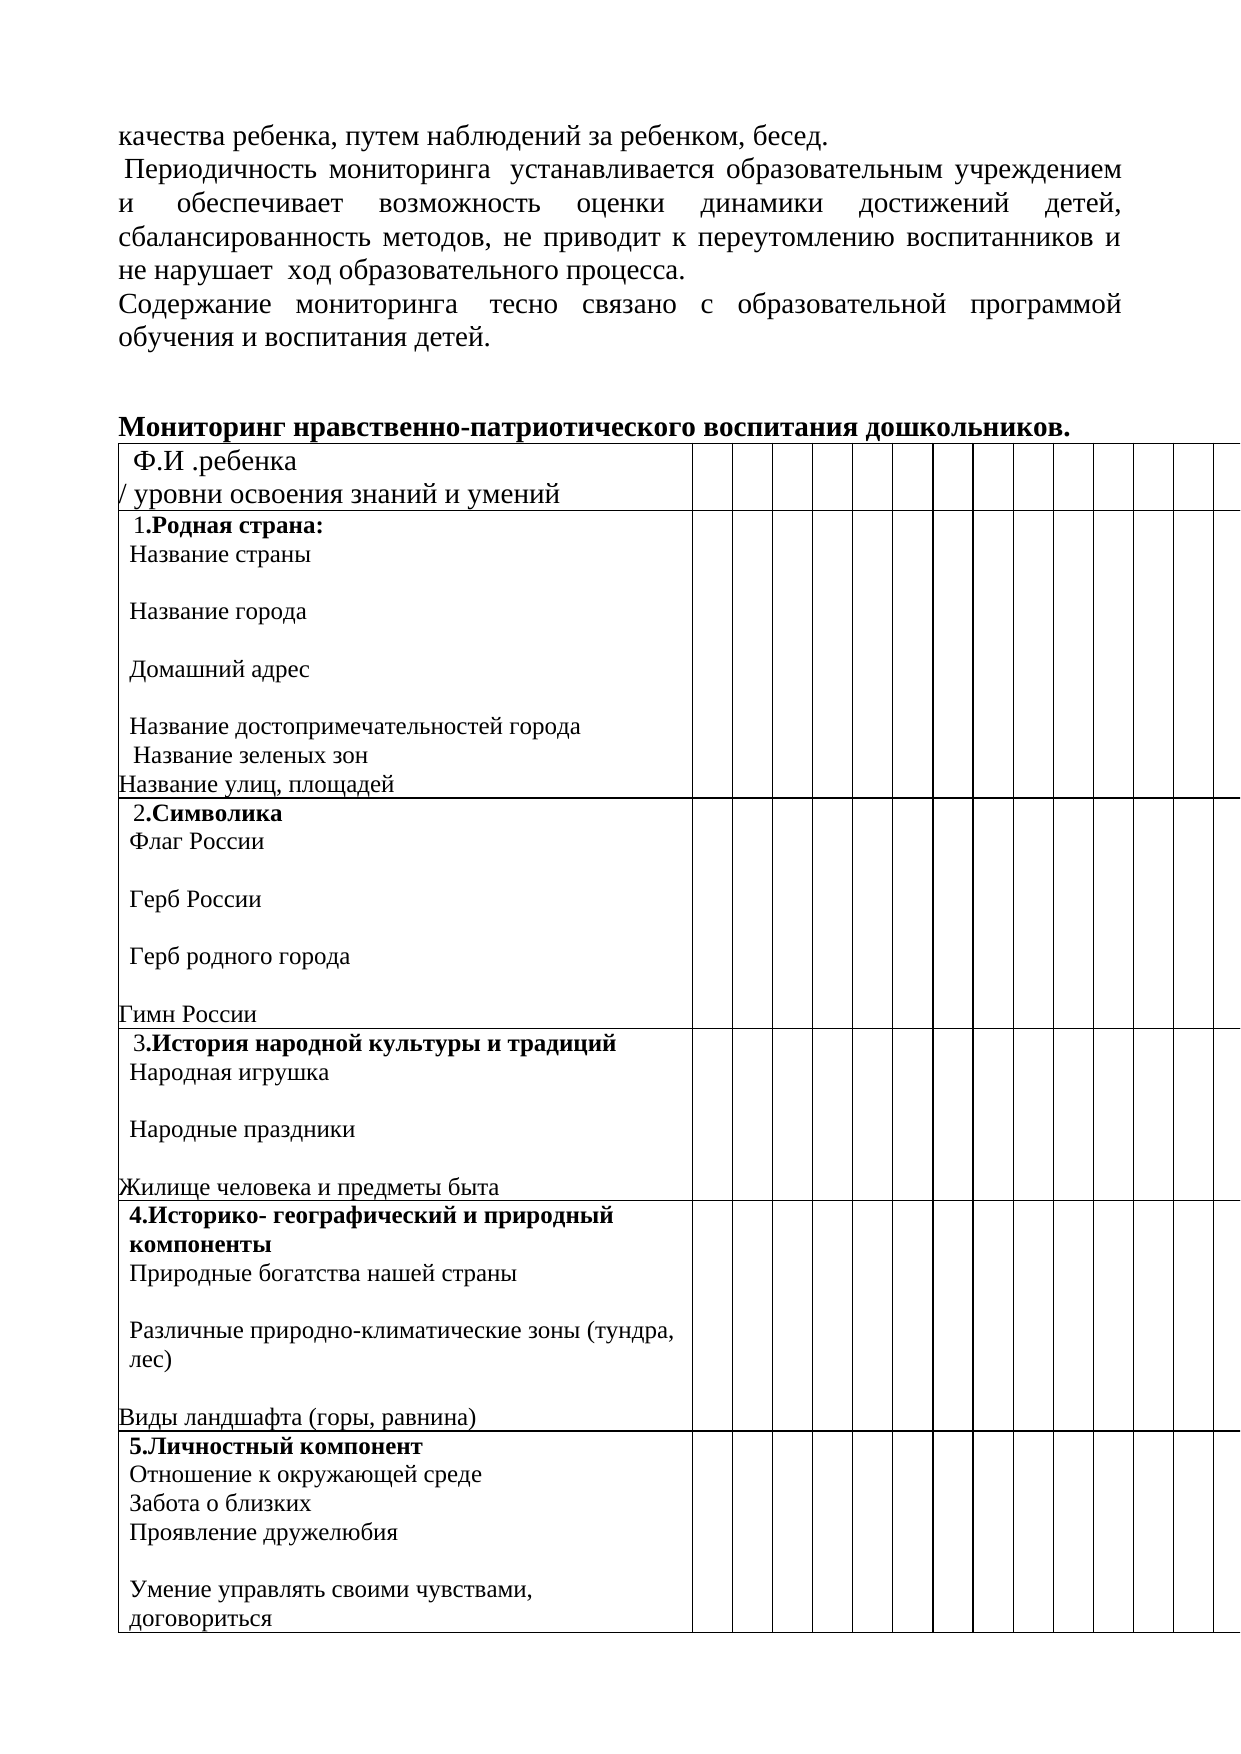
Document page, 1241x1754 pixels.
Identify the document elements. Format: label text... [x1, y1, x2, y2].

table_cell [1094, 1432, 1133, 1632]
table_cell [733, 799, 772, 1028]
table_cell [1014, 1029, 1053, 1200]
table_cell [853, 511, 892, 797]
table_cell [974, 799, 1013, 1028]
table_cell [1174, 1201, 1213, 1430]
table_cell [1134, 1201, 1173, 1430]
table_cell [773, 1432, 812, 1632]
table_cell [974, 1029, 1013, 1200]
table_header [1174, 444, 1213, 510]
table_cell [974, 511, 1013, 797]
table_cell [733, 1432, 772, 1632]
table_cell [893, 511, 932, 797]
table_cell [1014, 799, 1053, 1028]
table_cell [1014, 1432, 1053, 1632]
table_cell [1054, 511, 1093, 797]
table_cell [1014, 1201, 1053, 1430]
table_cell [773, 1029, 812, 1200]
table_cell [934, 1432, 972, 1632]
table_header Ф.И .ребенка / уровни освоения знаний и умений [119, 444, 692, 510]
table_cell 3.История народной культуры и традиций Народная игрушка Народные праздники Жилище человека и предметы быта [119, 1029, 692, 1200]
table_cell [773, 1201, 812, 1430]
table_cell [853, 1029, 892, 1200]
table_cell [1214, 511, 1240, 797]
table_header [1094, 444, 1133, 510]
table_cell [934, 799, 972, 1028]
table_cell [853, 1201, 892, 1430]
table_cell [1214, 799, 1240, 1028]
table_cell [1174, 1432, 1213, 1632]
table_cell [893, 799, 932, 1028]
table_header [1214, 444, 1240, 510]
table_cell [934, 511, 972, 797]
table_cell [1014, 511, 1053, 797]
table_cell 5.Личностный компонент Отношение к окружающей среде Забота о близких Проявление дружелюбия Умение управлять своими чувствами, договориться [119, 1432, 692, 1632]
table_cell [893, 1432, 932, 1632]
table_cell [1134, 1029, 1173, 1200]
table_cell [733, 1201, 772, 1430]
table_cell [1214, 1432, 1240, 1632]
table_header [733, 444, 772, 510]
table_cell [813, 1029, 852, 1200]
table_cell 1.Родная страна: Название страны Название города Домашний адрес Название достопримечательностей города Название зеленых зон Название улиц, площадей [119, 511, 692, 797]
table_cell [1094, 511, 1133, 797]
table_cell [1134, 799, 1173, 1028]
table_cell [773, 511, 812, 797]
text качества ребенка, путем наблюдений за ребенком, бесед. [118, 118, 1122, 152]
table_cell [813, 1432, 852, 1632]
table_cell [733, 1029, 772, 1200]
table_cell [1174, 511, 1213, 797]
table_header [853, 444, 892, 510]
table_cell 2.Символика Флаг России Герб России Герб родного города Гимн России [119, 799, 692, 1028]
table_cell [1094, 1201, 1133, 1430]
table_cell [813, 799, 852, 1028]
table_header [693, 444, 732, 510]
table_cell [853, 1432, 892, 1632]
table_cell [1214, 1201, 1240, 1430]
table_cell [893, 1201, 932, 1430]
table_cell [1054, 1432, 1093, 1632]
table_cell [1094, 1029, 1133, 1200]
table_header [1014, 444, 1053, 510]
table_cell [1054, 1029, 1093, 1200]
table_cell [1214, 1029, 1240, 1200]
table_cell [974, 1432, 1013, 1632]
table_cell [813, 511, 852, 797]
table_cell [733, 511, 772, 797]
table_cell [813, 1201, 852, 1430]
table_cell [693, 1029, 732, 1200]
table_cell 4.Историко- географический и природный компоненты Природные богатства нашей страны Различные природно-климатические зоны (тундра, лес) Виды ландшафта (горы, равнина) [119, 1201, 692, 1430]
table_header [1054, 444, 1093, 510]
table_header [934, 444, 972, 510]
table_cell [974, 1201, 1013, 1430]
table_cell [1054, 799, 1093, 1028]
table_cell [1174, 1029, 1213, 1200]
table_cell [893, 1029, 932, 1200]
table_header [893, 444, 932, 510]
table_header [773, 444, 812, 510]
table_cell [693, 511, 732, 797]
table_header [1134, 444, 1173, 510]
text Содержание мониторинга тесно связано с образовательной программой обучения и воспитания детей. [118, 286, 1122, 353]
table_cell [693, 799, 732, 1028]
table_cell [1054, 1201, 1093, 1430]
table_header [813, 444, 852, 510]
table_cell [693, 1432, 732, 1632]
table_cell [853, 799, 892, 1028]
table_cell [934, 1201, 972, 1430]
table_header [974, 444, 1013, 510]
table_cell [934, 1029, 972, 1200]
table_cell [1134, 1432, 1173, 1632]
text Периодичность мониторинга устанавливается образовательным учреждением и обеспечивает возможность оценки динамики достижений детей, сбалансированность методов, не приводит к переутомлению воспитанников и не нарушает ход образовательного процесса. [118, 152, 1122, 286]
table_cell [693, 1201, 732, 1430]
table_cell [1134, 511, 1173, 797]
table_cell [773, 799, 812, 1028]
table_cell [1094, 799, 1133, 1028]
text Мониторинг нравственно-патриотического воспитания дошкольников. [118, 409, 1122, 442]
table_cell [1174, 799, 1213, 1028]
